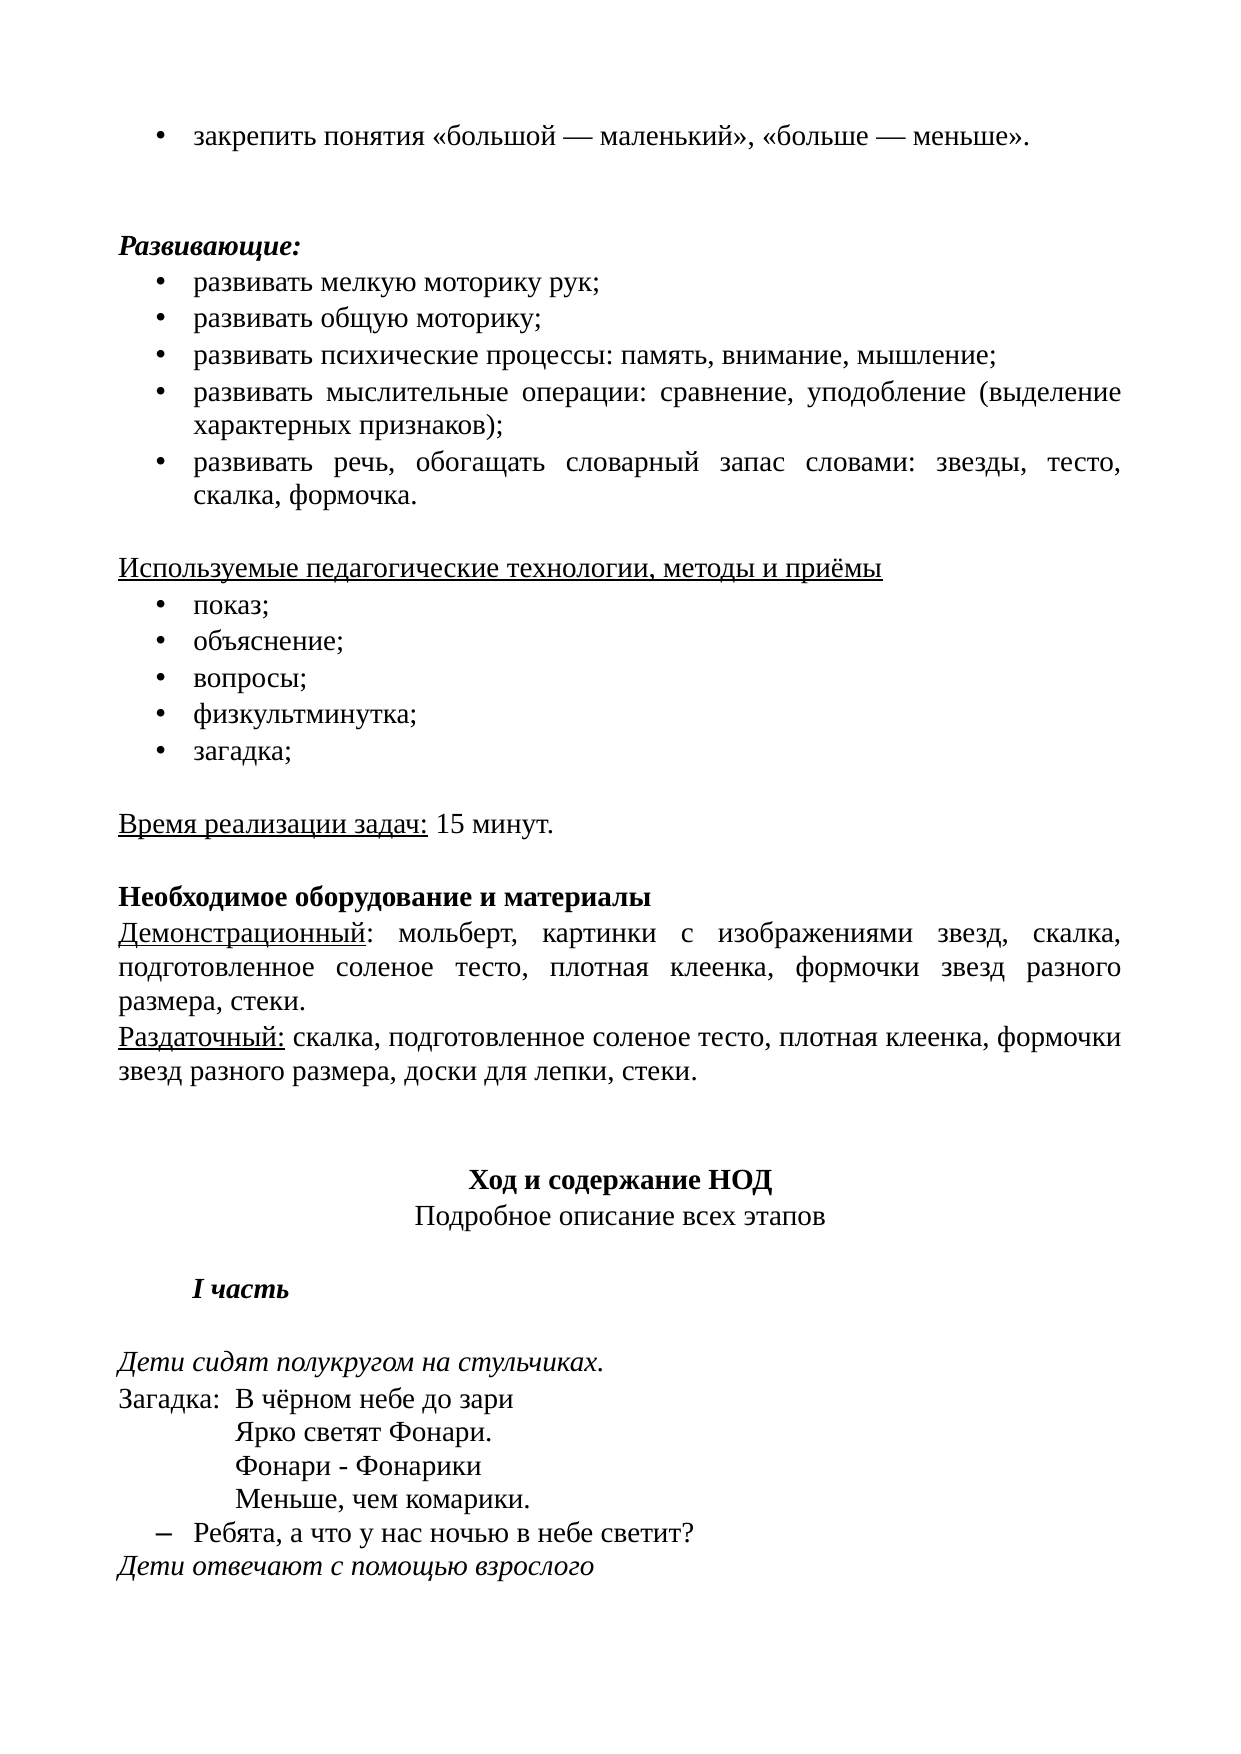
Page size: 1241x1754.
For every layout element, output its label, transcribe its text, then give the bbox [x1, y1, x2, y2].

text Подробное описание всех этапов [118, 1198, 1122, 1232]
text Дети сидят полукругом на стульчиках. [118, 1344, 1122, 1378]
text Необходимое оборудование и материалы [118, 879, 1122, 913]
list физкультминутка; [156, 697, 1122, 730]
list развивать мелкую моторику рук; [156, 264, 1122, 298]
list закрепить понятия «большой — маленький», «больше — меньше». [156, 118, 1122, 152]
text I часть [118, 1271, 1122, 1305]
text Время реализации задач: 15 минут. [118, 806, 1122, 840]
list развивать мыслительные операции: сравнение, уподобление (выделение характерных признаков); [156, 374, 1122, 441]
text Раздаточный: скалка, подготовленное соленое тесто, плотная клеенка, формочки звезд разного размера, доски для лепки, стеки. [118, 1019, 1122, 1086]
list загадка; [156, 733, 1122, 767]
list развивать общую моторику; [156, 301, 1122, 334]
list показ; [156, 587, 1122, 621]
text Загадка: В чёрном небе до зари Ярко светят Фонари. Фонари - Фонарики Меньше, чем комарики. [118, 1381, 1122, 1515]
list вопросы; [156, 660, 1122, 694]
text Развивающие: [118, 228, 1122, 261]
text Дети отвечают с помощью взрослого [118, 1548, 1122, 1582]
text Используемые педагогические технологии, методы и приёмы [118, 550, 1122, 584]
list Ребята, а что у нас ночью в небе светит? [156, 1515, 1122, 1548]
list развивать психические процессы: память, внимание, мышление; [156, 337, 1122, 371]
text Демонстрационный: мольберт, картинки с изображениями звезд, скалка, подготовленное соленое тесто, плотная клеенка, формочки звезд разного размера, стеки. [118, 916, 1122, 1016]
list развивать речь, обогащать словарный запас словами: звезды, тесто, скалка, формочка. [156, 444, 1122, 511]
text Ход и содержание НОД [118, 1162, 1122, 1196]
list объяснение; [156, 623, 1122, 657]
